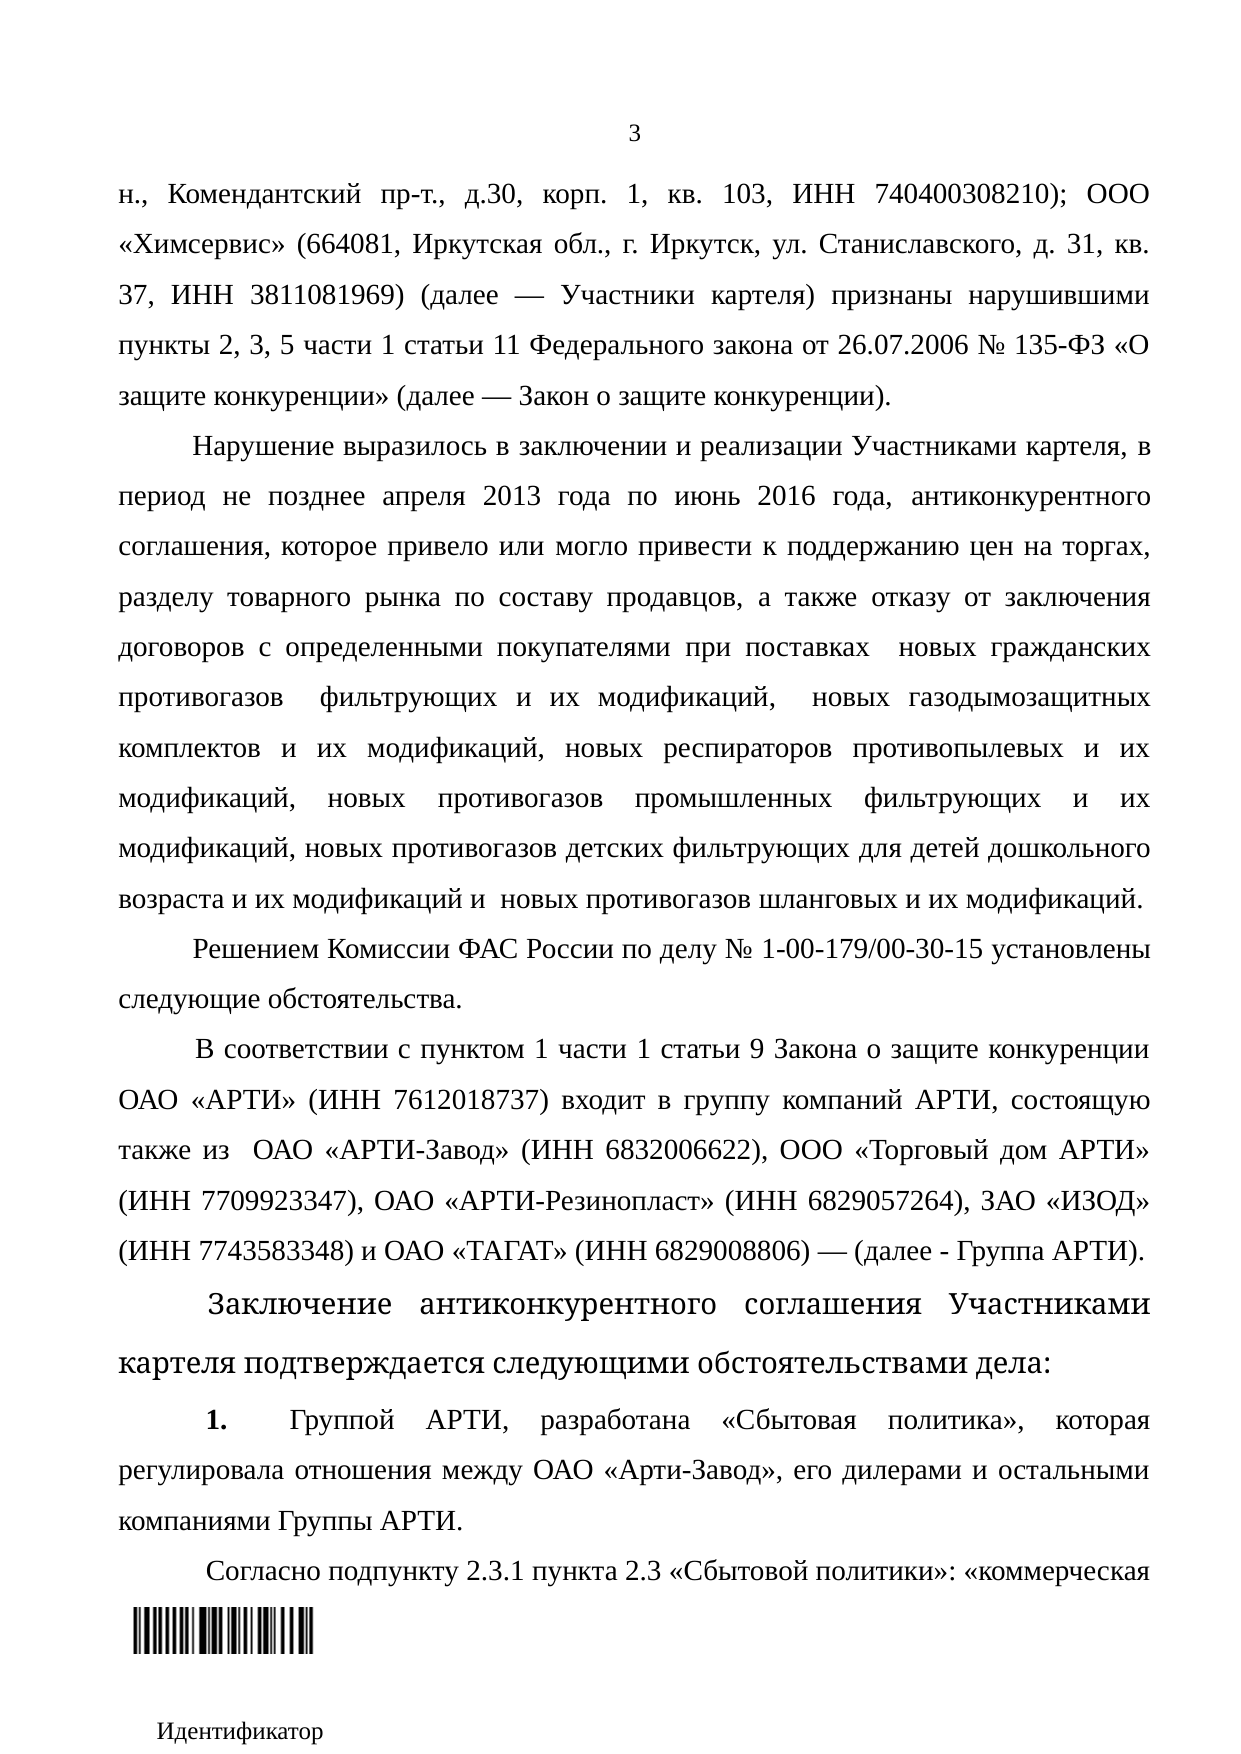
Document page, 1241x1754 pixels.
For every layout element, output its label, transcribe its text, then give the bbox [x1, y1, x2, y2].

picture [118, 1607, 331, 1654]
text Решением Комиссии ФАС России по делу № 1-00-179/00-30-15 установлены следующие обстоятельства. [118, 931, 1151, 1015]
text Заключение антиконкурентного соглашения Участниками картеля подтверждается следующими обстоятельствами дела: [118, 1283, 1151, 1382]
text н., Комендантский пр-т., д.30, корп. 1, кв. 103, ИНН 740400308210); ООО «Химсервис» (664081, Иркутская обл., г. Иркутск, ул. Станиславского, д. 31, кв. 37, ИНН 3811081969) (далее — Участники картеля) признаны нарушившими пункты 2, 3, 5 части 1 статьи 11 Федерального закона от 26.07.2006 № 135-ФЗ «О защите конкуренции» (далее — Закон о защите конкуренции). [118, 176, 1151, 411]
text В соответствии с пунктом 1 части 1 статьи 9 Закона о защите конкуренции ОАО «АРТИ» (ИНН 7612018737) входит в группу компаний АРТИ, состоящую также из ОАО «АРТИ-Завод» (ИНН 6832006622), ООО «Торговый дом АРТИ» (ИНН 7709923347), ОАО «АРТИ-Резинопласт» (ИНН 6829057264), ЗАО «ИЗОД» (ИНН 7743583348) и ОАО «ТАГАТ» (ИНН 6829008806) — (далее - Группа АРТИ). [118, 1032, 1151, 1266]
text 1. Группой АРТИ, разработана «Сбытовая политика», которая регулировала отношения между ОАО «Арти-Завод», его дилерами и остальными компаниями Группы АРТИ. [118, 1402, 1151, 1536]
text Согласно подпункту 2.3.1 пункта 2.3 «Сбытовой политики»: «коммерческая [118, 1553, 1151, 1587]
text Нарушение выразилось в заключении и реализации Участниками картеля, в период не позднее апреля 2013 года по июнь 2016 года, антиконкурентного соглашения, которое привело или могло привести к поддержанию цен на торгах, разделу товарного рынка по составу продавцов, а также отказу от заключения договоров с определенными покупателями при поставках новых гражданских противогазов фильтрующих и их модификаций, новых газодымозащитных комплектов и их модификаций, новых респираторов противопылевых и их модификаций, новых противогазов промышленных фильтрующих и их модификаций, новых противогазов детских фильтрующих для детей дошкольного возраста и их модификаций и новых противогазов шланговых и их модификаций. [118, 428, 1151, 914]
